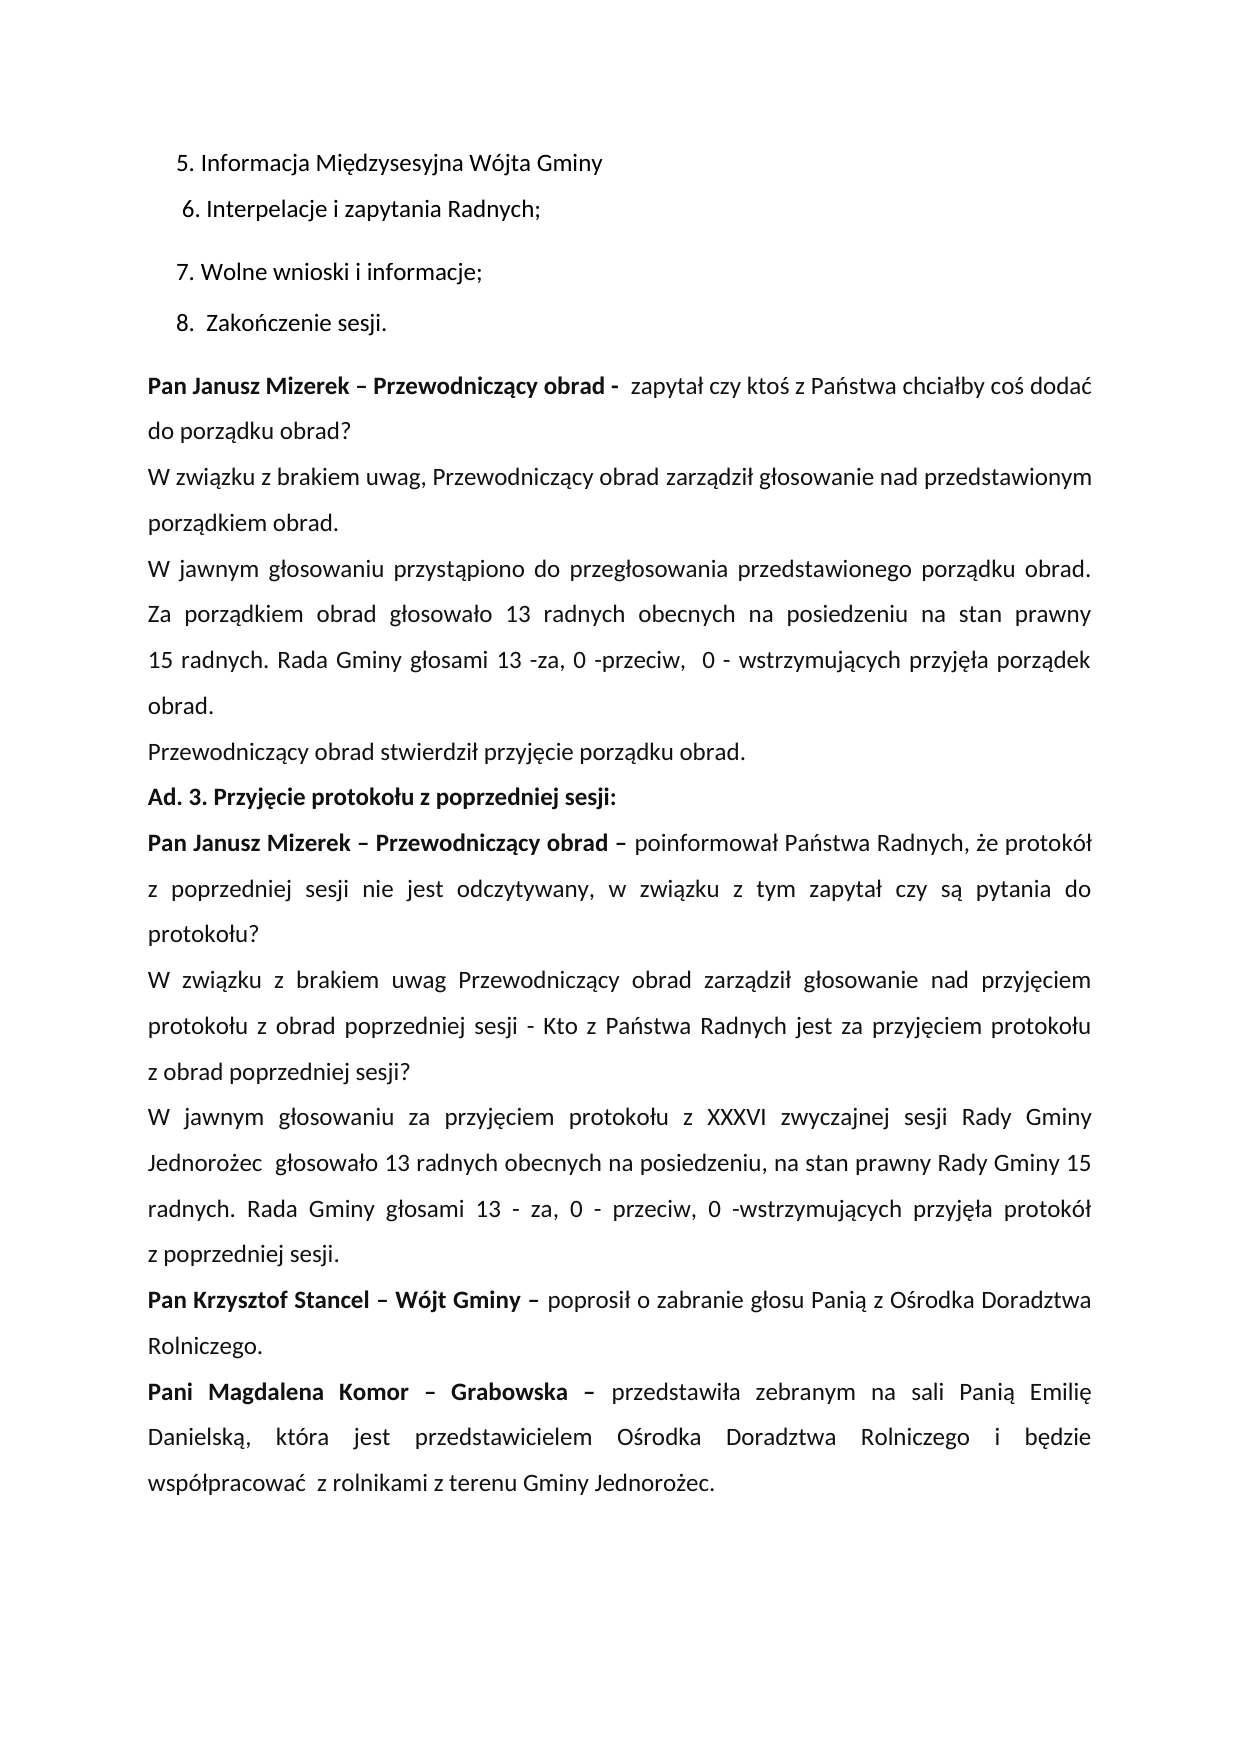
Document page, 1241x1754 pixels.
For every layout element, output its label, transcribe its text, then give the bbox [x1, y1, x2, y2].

list 8. Zakończenie sesji. [148, 307, 1093, 338]
text Pan Janusz Mizerek – Przewodniczący obrad – poinformował Państwa Radnych, że protokół z poprzedniej sesji nie jest odczytywany, w związku z tym zapytał czy są pytania do protokołu? [148, 827, 1093, 949]
list 5. Informacja Międzysesyjna Wójta Gminy [148, 148, 1093, 178]
text W związku z brakiem uwag, Przewodniczący obrad zarządził głosowanie nad przedstawionym porządkiem obrad. [148, 461, 1093, 537]
text W związku z brakiem uwag Przewodniczący obrad zarządził głosowanie nad przyjęciem protokołu z obrad poprzedniej sesji - Kto z Państwa Radnych jest za przyjęciem protokołu z obrad poprzedniej sesji? [148, 964, 1093, 1086]
list 6. Interpelacje i zapytania Radnych; [148, 193, 1093, 224]
list 7. Wolne wnioski i informacje; [148, 256, 1093, 286]
text W jawnym głosowaniu za przyjęciem protokołu z XXXVI zwyczajnej sesji Rady Gminy Jednorożec głosowało 13 radnych obecnych na posiedzeniu, na stan prawny Rady Gminy 15 radnych. Rada Gminy głosami 13 - za, 0 - przeciw, 0 -wstrzymujących przyjęła protokół z poprzedniej sesji. [148, 1101, 1093, 1269]
text Pan Janusz Mizerek – Przewodniczący obrad - zapytał czy ktoś z Państwa chciałby coś dodać do porządku obrad? [148, 370, 1093, 446]
text Pani Magdalena Komor – Grabowska – przedstawiła zebranym na sali Panią Emilię Danielską, która jest przedstawicielem Ośrodka Doradztwa Rolniczego i będzie współpracować z rolnikami z terenu Gminy Jednorożec. [148, 1376, 1093, 1498]
text Przewodniczący obrad stwierdził przyjęcie porządku obrad. [148, 736, 1093, 766]
text W jawnym głosowaniu przystąpiono do przegłosowania przedstawionego porządku obrad. Za porządkiem obrad głosowało 13 radnych obecnych na posiedzeniu na stan prawny 15 radnych. Rada Gminy głosami 13 -za, 0 -przeciw, 0 - wstrzymujących przyjęła porządek obrad. [148, 553, 1093, 720]
text Ad. 3. Przyjęcie protokołu z poprzedniej sesji: [148, 781, 1093, 812]
text Pan Krzysztof Stancel – Wójt Gminy – poprosił o zabranie głosu Panią z Ośrodka Doradztwa Rolniczego. [148, 1284, 1093, 1361]
